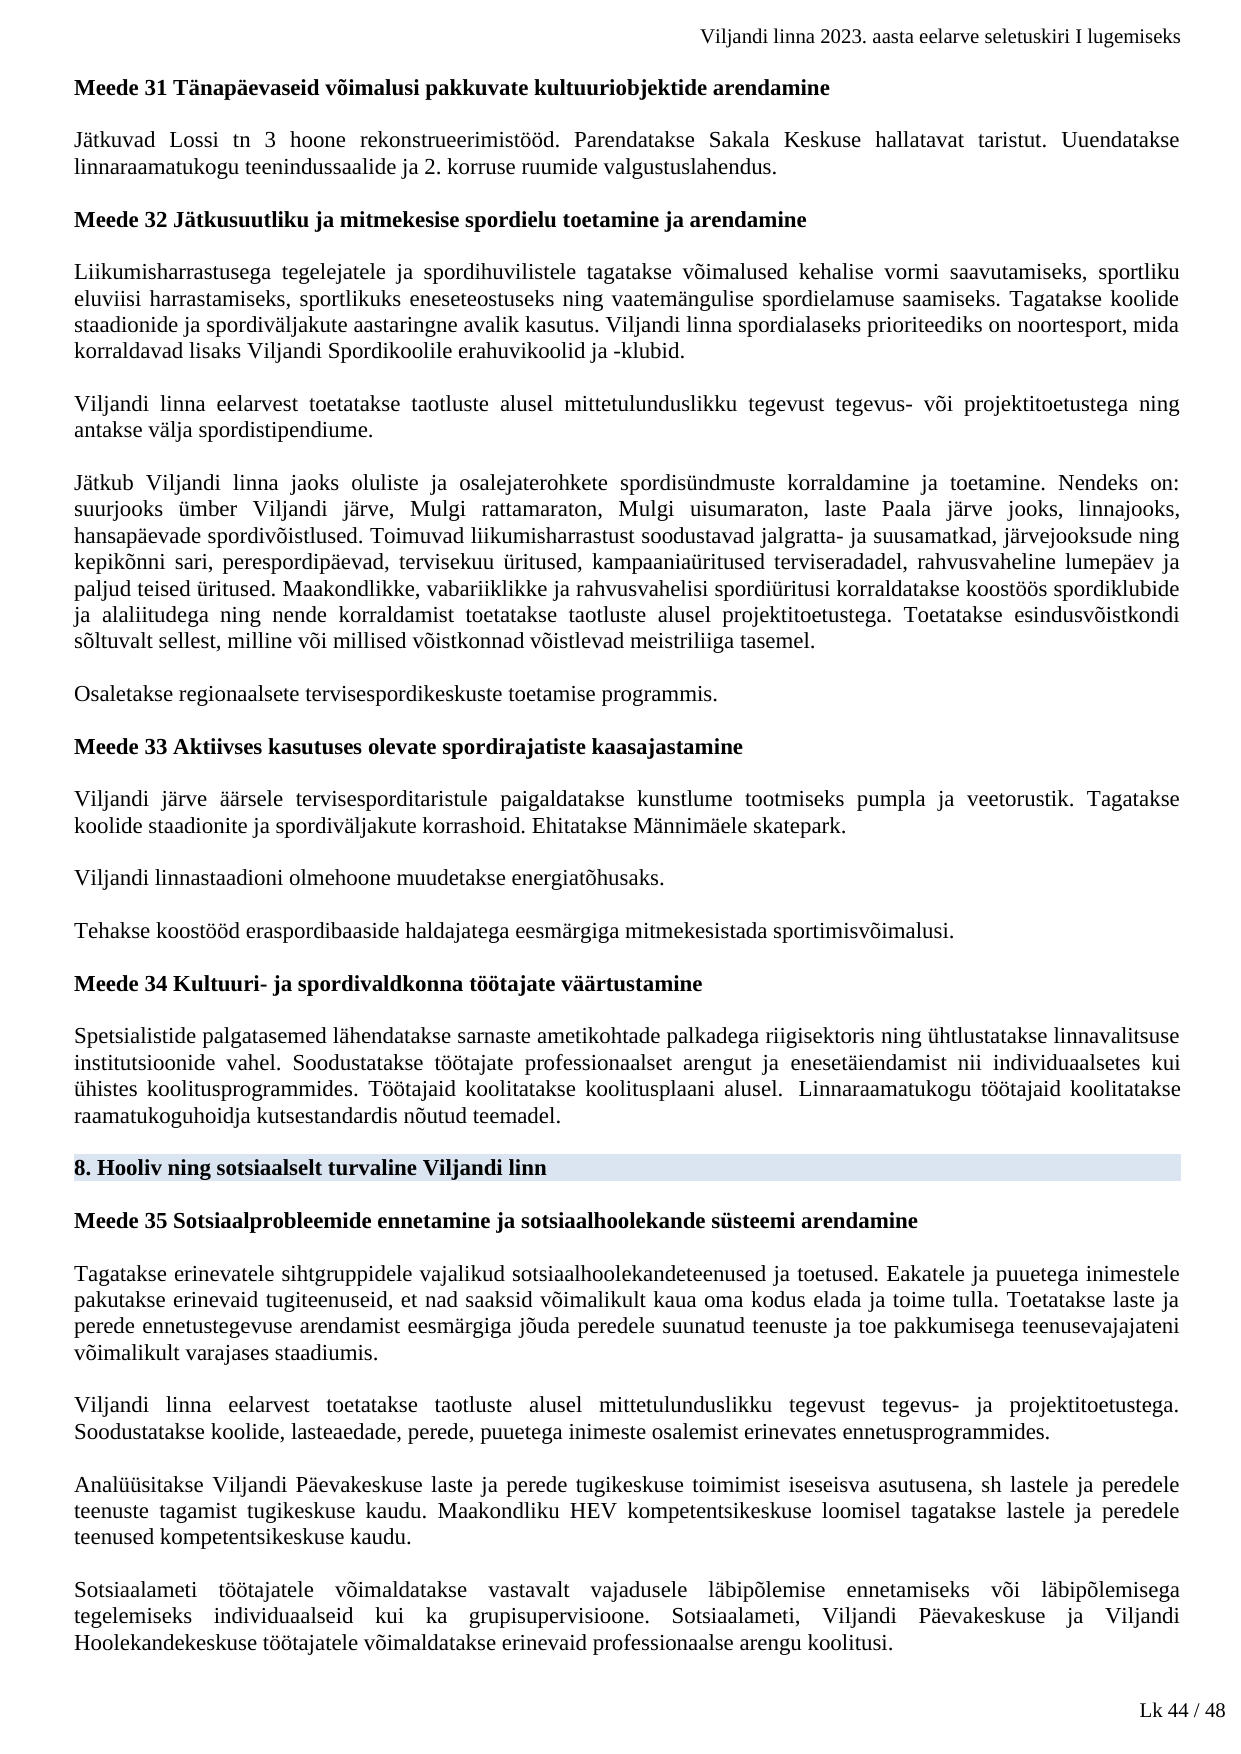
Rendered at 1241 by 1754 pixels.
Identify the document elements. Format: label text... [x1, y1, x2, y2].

text Meede 33 Aktiivses kasutuses olevate spordirajatiste kaasajastamine [74, 733, 1181, 759]
text Meede 35 Sotsiaalprobleemide ennetamine ja sotsiaalhoolekande süsteemi arendamine [74, 1207, 1181, 1233]
text Jätkub Viljandi linna jaoks oluliste ja osalejaterohkete spordisündmuste korraldamine ja toetamine. Nendeks on: suurjooks ümber Viljandi järve, Mulgi rattamaraton, Mulgi uisumaraton, laste Paala järve jooks, linnajooks, hansapäevade spordivõistlused. Toimuvad liikumisharrastust soodustavad jalgratta- ja suusamatkad, järvejooksude ning kepikõnni sari, perespordipäevad, tervisekuu üritused, kampaaniaüritused terviseradadel, rahvusvaheline lumepäev ja paljud teised üritused. Maakondlikke, vabariiklikke ja rahvusvahelisi spordiüritusi korraldatakse koostöös spordiklubide ja alaliitudega ning nende korraldamist toetatakse taotluste alusel projektitoetustega. Toetatakse esindusvõistkondi sõltuvalt sellest, milline või millised võistkonnad võistlevad meistriliiga tasemel. [74, 469, 1181, 654]
text Analüüsitakse Viljandi Päevakeskuse laste ja perede tugikeskuse toimimist iseseisva asutusena, sh lastele ja peredele teenuste tagamist tugikeskuse kaudu. Maakondliku HEV kompetentsikeskuse loomisel tagatakse lastele ja peredele teenused kompetentsikeskuse kaudu. [74, 1471, 1181, 1550]
text Viljandi linna eelarvest toetatakse taotluste alusel mittetulunduslikku tegevust tegevus- ja projektitoetustega. Soodustatakse koolide, lasteaedade, perede, puuetega inimeste osalemist erinevates ennetusprogrammides. [74, 1392, 1181, 1444]
text Meede 34 Kultuuri- ja spordivaldkonna töötajate väärtustamine [74, 970, 1181, 996]
text Viljandi linnastaadioni olmehoone muudetakse energiatõhusaks. [74, 864, 1181, 891]
text Meede 31 Tänapäevaseid võimalusi pakkuvate kultuuriobjektide arendamine [74, 74, 1181, 100]
text Liikumisharrastusega tegelejatele ja spordihuvilistele tagatakse võimalused kehalise vormi saavutamiseks, sportliku eluviisi harrastamiseks, sportlikuks eneseteostuseks ning vaatemängulise spordielamuse saamiseks. Tagatakse koolide staadionide ja spordiväljakute aastaringne avalik kasutus. Viljandi linna spordialaseks prioriteediks on noortesport, mida korraldavad lisaks Viljandi Spordikoolile erahuvikoolid ja -klubid. [74, 258, 1181, 364]
text Tehakse koostööd eraspordibaaside haldajatega eesmärgiga mitmekesistada sportimisvõimalusi. [74, 917, 1181, 943]
text Meede 32 Jätkusuutliku ja mitmekesise spordielu toetamine ja arendamine [74, 206, 1181, 232]
text Viljandi järve äärsele tervisesporditaristule paigaldatakse kunstlume tootmiseks pumpla ja veetorustik. Tagatakse koolide staadionite ja spordiväljakute korrashoid. Ehitatakse Männimäele skatepark. [74, 785, 1181, 838]
text Viljandi linna eelarvest toetatakse taotluste alusel mittetulunduslikku tegevust tegevus- või projektitoetustega ning antakse välja spordistipendiume. [74, 390, 1181, 443]
text Tagatakse erinevatele sihtgruppidele vajalikud sotsiaalhoolekandeteenused ja toetused. Eakatele ja puuetega inimestele pakutakse erinevaid tugiteenuseid, et nad saaksid võimalikult kaua oma kodus elada ja toime tulla. Toetatakse laste ja perede ennetustegevuse arendamist eesmärgiga jõuda peredele suunatud teenuste ja toe pakkumisega teenusevajajateni võimalikult varajases staadiumis. [74, 1260, 1181, 1365]
text Spetsialistide palgatasemed lähendatakse sarnaste ametikohtade palkadega riigisektoris ning ühtlustatakse linnavalitsuse institutsioonide vahel. Soodustatakse töötajate professionaalset arengut ja enesetäiendamist nii individuaalsetes kui ühistes koolitusprogrammides. Töötajaid koolitatakse koolitusplaani alusel. Linnaraamatukogu töötajaid koolitatakse raamatukoguhoidja kutsestandardis nõutud teemadel. [74, 1023, 1181, 1128]
text Sotsiaalameti töötajatele võimaldatakse vastavalt vajadusele läbipõlemise ennetamiseks või läbipõlemisega tegelemiseks individuaalseid kui ka grupisupervisioone. Sotsiaalameti, Viljandi Päevakeskuse ja Viljandi Hoolekandekeskuse töötajatele võimaldatakse erinevaid professionaalse arengu koolitusi. [74, 1576, 1181, 1655]
text 8. Hooliv ning sotsiaalselt turvaline Viljandi linn [74, 1154, 1181, 1181]
text Osaletakse regionaalsete tervisespordikeskuste toetamise programmis. [74, 680, 1181, 706]
text Jätkuvad Lossi tn 3 hoone rekonstrueerimistööd. Parendatakse Sakala Keskuse hallatavat taristut. Uuendatakse linnaraamatukogu teenindussaalide ja 2. korruse ruumide valgustuslahendus. [74, 127, 1181, 179]
